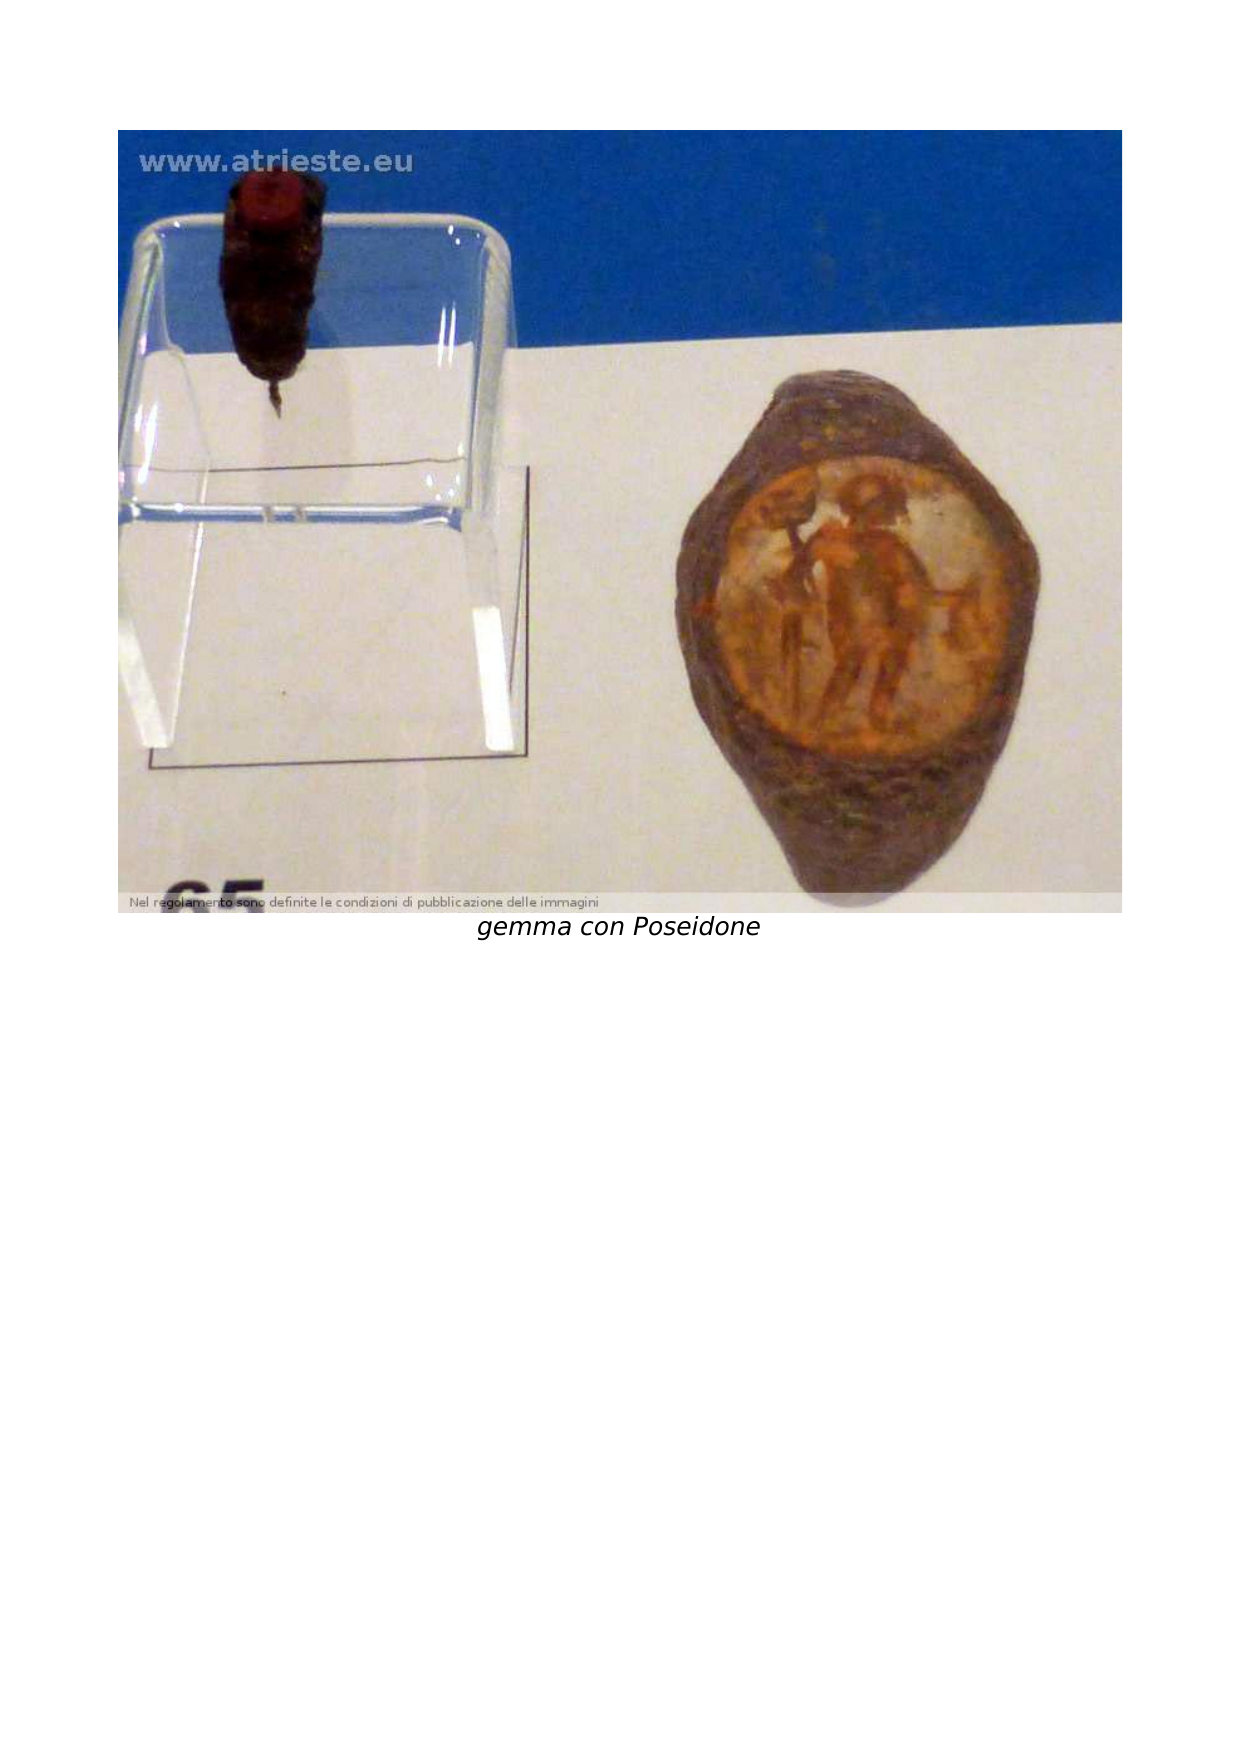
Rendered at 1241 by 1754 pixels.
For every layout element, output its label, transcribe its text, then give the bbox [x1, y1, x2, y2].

picture [118, 130, 1123, 913]
text gemma con Poseidone [118, 913, 1122, 941]
